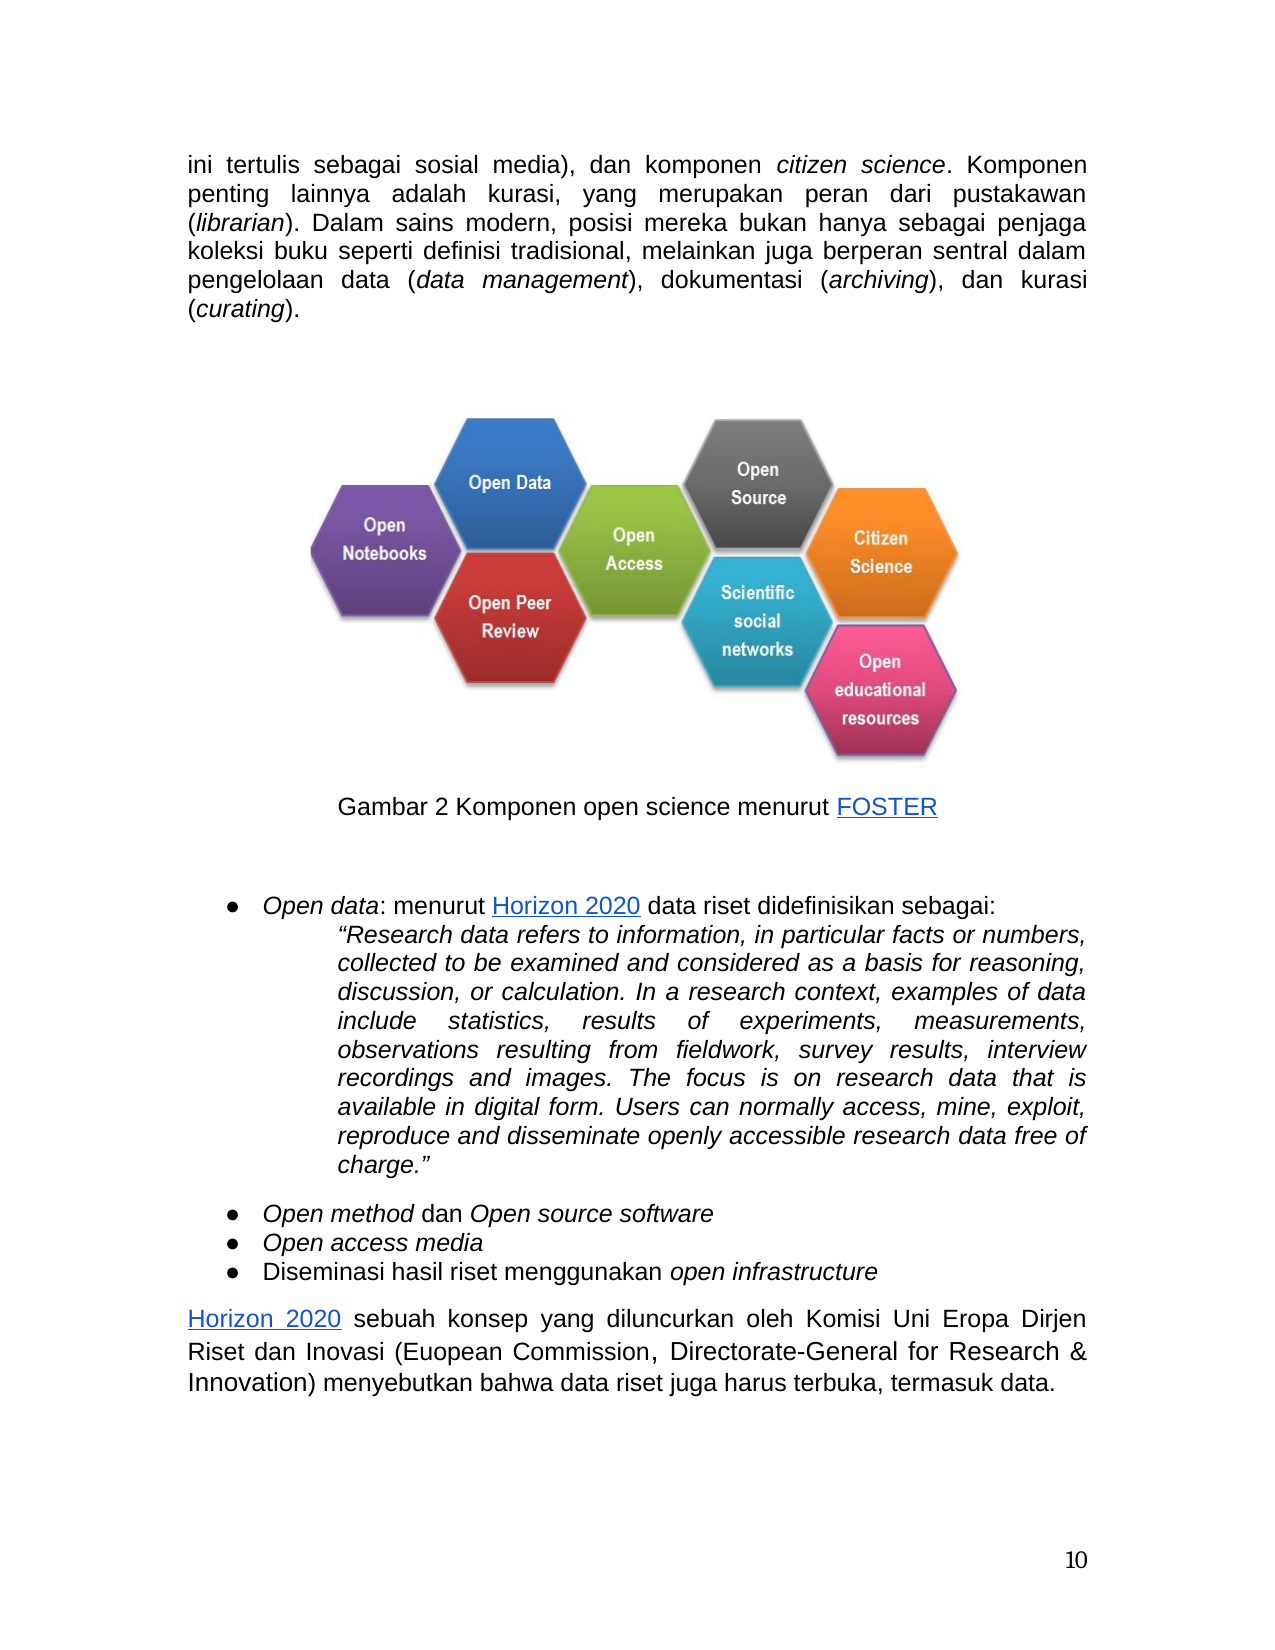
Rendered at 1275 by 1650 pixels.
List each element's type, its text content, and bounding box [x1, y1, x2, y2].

list Open method dan Open source software [225, 1199, 1087, 1228]
text Gambar 2 Komponen open science menurut FOSTER [187, 792, 1087, 821]
list Open access media [225, 1228, 1087, 1257]
text “Research data refers to information, in particular facts or numbers, collected to be examined and considered as a basis for reasoning, discussion, or calculation. In a research context, examples of data include statistics, results of experiments, measurements, observations resulting from fieldwork, survey results, interview recordings and images. The focus is on research data that is available in digital form. Users can normally access, mine, exploit, reproduce and disseminate openly accessible research data free of charge.” [337, 920, 1087, 1178]
list Open data: menurut Horizon 2020 data riset didefinisikan sebagai: [225, 891, 1087, 920]
text ini tertulis sebagai sosial media), dan komponen citizen science. Komponen penting lainnya adalah kurasi, yang merupakan peran dari pustakawan (librarian). Dalam sains modern, posisi mereka bukan hanya sebagai penjaga koleksi buku seperti definisi tradisional, melainkan juga berperan sentral dalam pengelolaan data (data management), dokumentasi (archiving), dan kurasi (curating). [187, 150, 1087, 322]
list Diseminasi hasil riset menggunakan open infrastructure [225, 1257, 1087, 1286]
text Horizon 2020 sebuah konsep yang diluncurkan oleh Komisi Uni Eropa Dirjen Riset dan Inovasi (Euopean Commission, Directorate-General for Research & Innovation) menyebutkan bahwa data riset juga harus terbuka, termasuk data. [187, 1304, 1087, 1396]
picture [310, 392, 965, 771]
